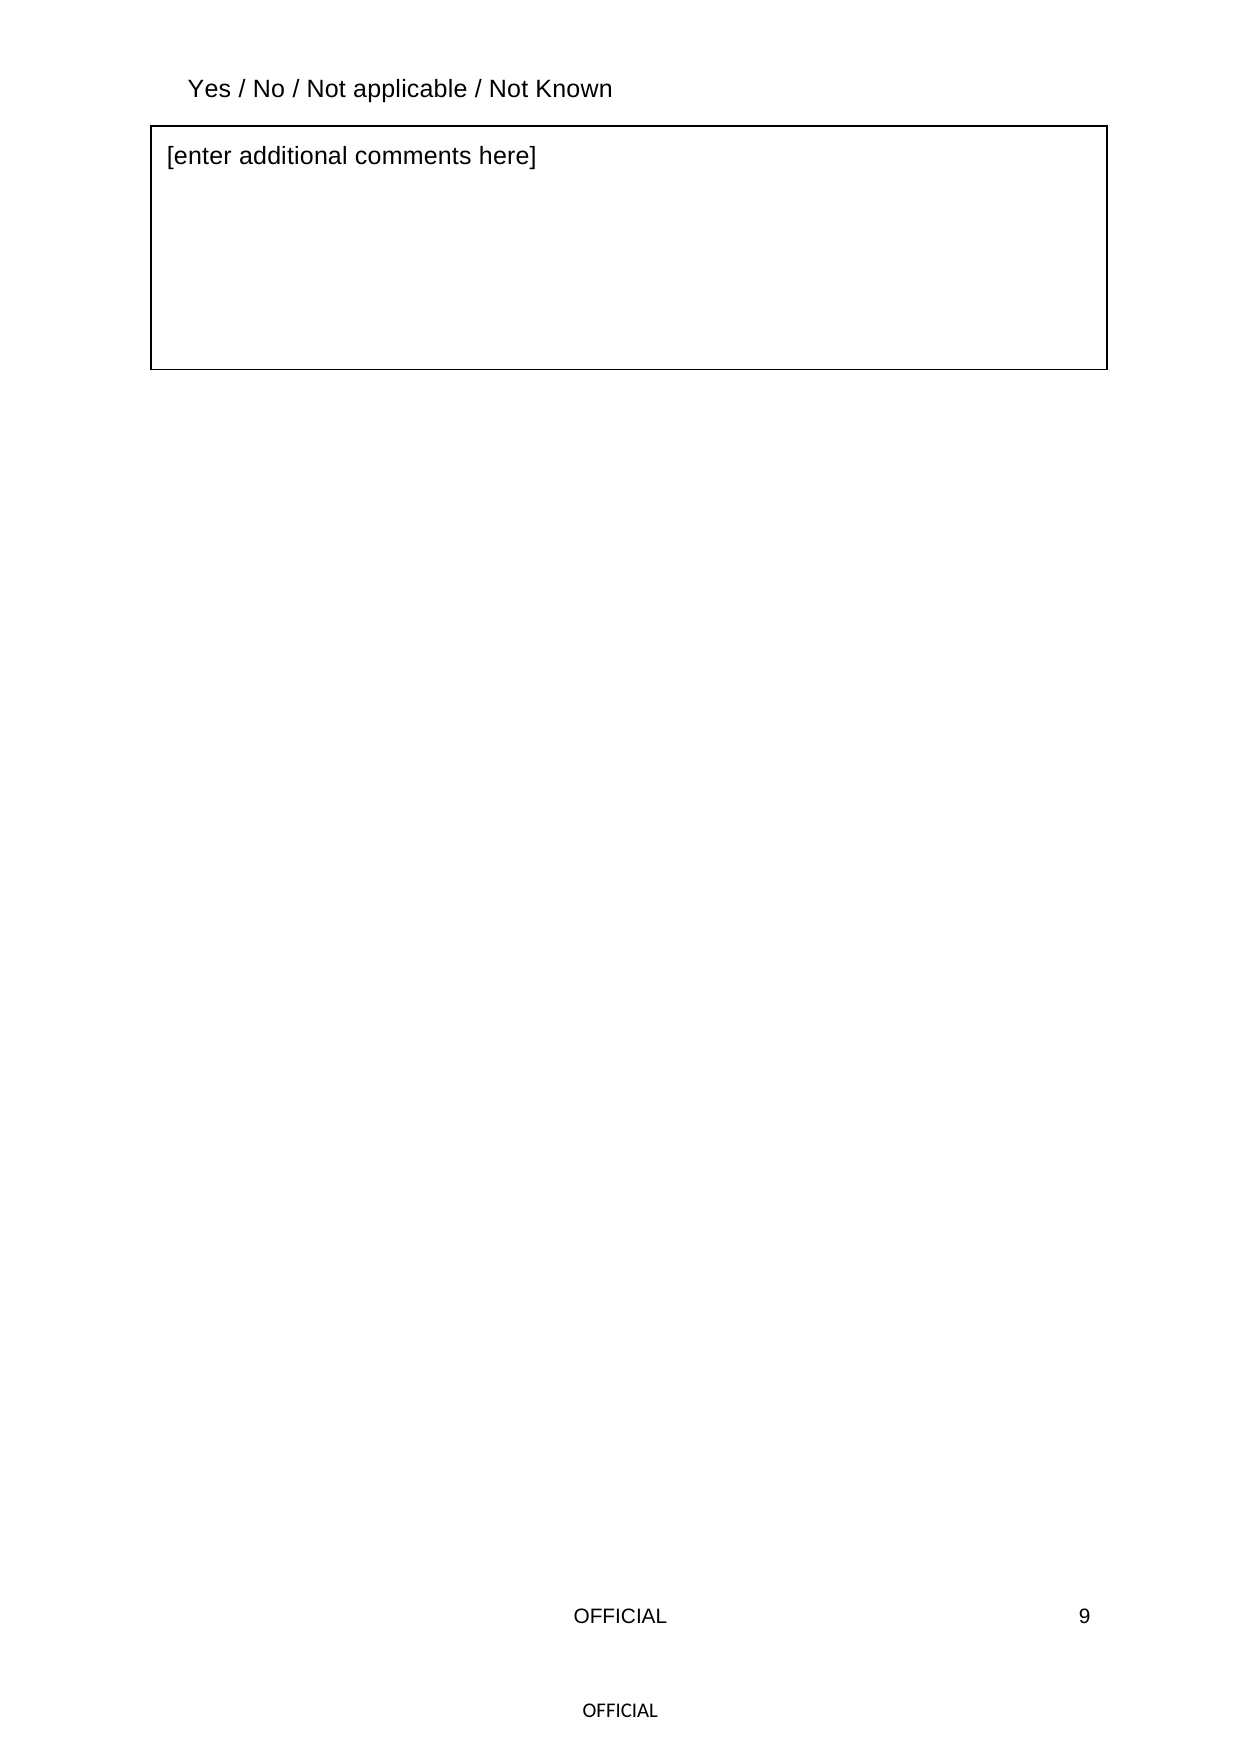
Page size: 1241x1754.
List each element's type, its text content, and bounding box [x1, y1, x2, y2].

subtitle Yes / No / Not applicable / Not Known [187, 74, 1090, 102]
text [enter additional comments here] [167, 141, 1087, 169]
